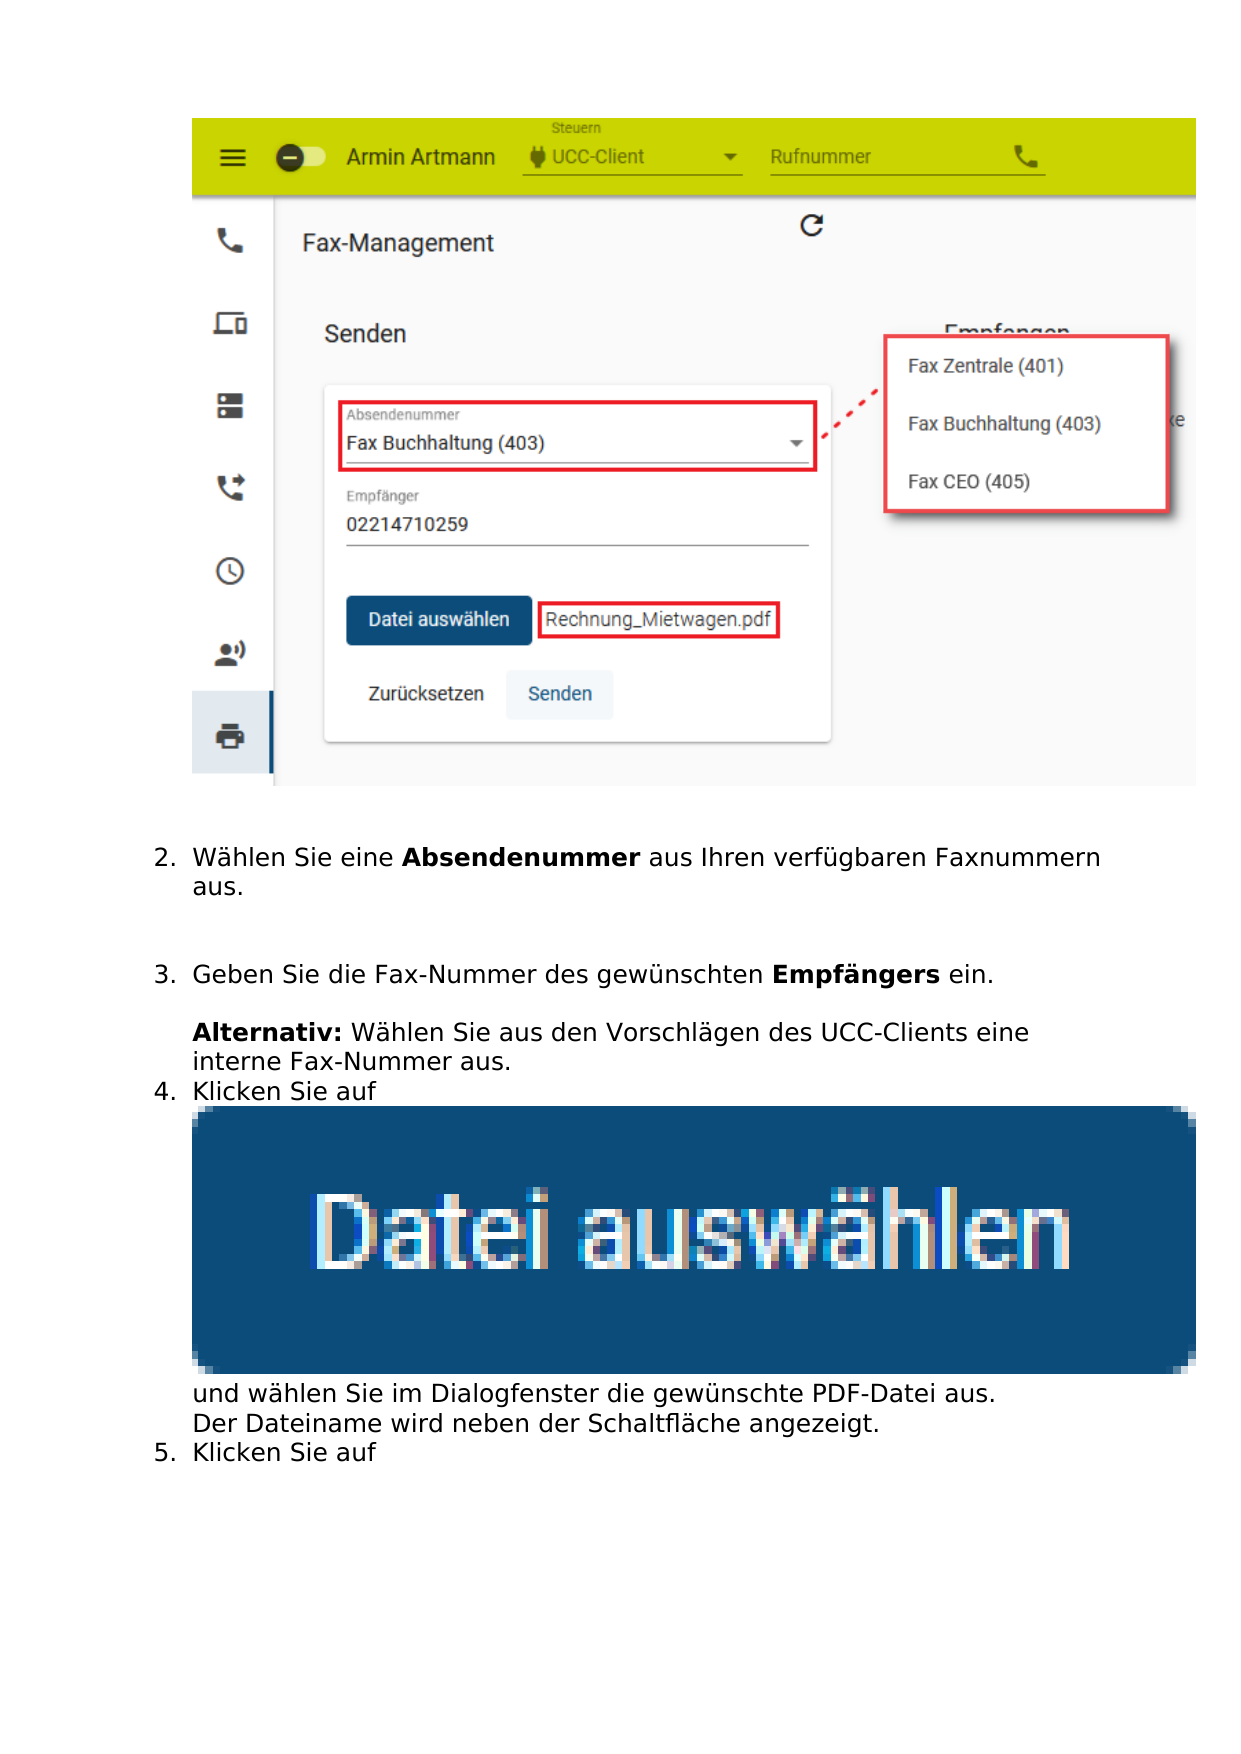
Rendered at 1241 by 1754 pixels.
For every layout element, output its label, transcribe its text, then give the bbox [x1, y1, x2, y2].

list Geben Sie die Fax-Nummer des gewünschten Empfängers ein. Alternativ: Wählen Sie aus den Vorschlägen des UCC-Clients eine interne Fax-Nummer aus. [177, 960, 1122, 1077]
picture [192, 1106, 1196, 1374]
list Klicken Sie auf [177, 1438, 1122, 1467]
list [177, 118, 1122, 843]
picture [192, 118, 1196, 786]
list Klicken Sie auf und wählen Sie im Dialogfenster die gewünschte PDF-Datei aus. Der Dateiname wird neben der Schaltfläche angezeigt. [177, 1077, 1122, 1438]
list Wählen Sie eine Absendenummer aus Ihren verfügbaren Faxnummern aus. [177, 843, 1122, 960]
